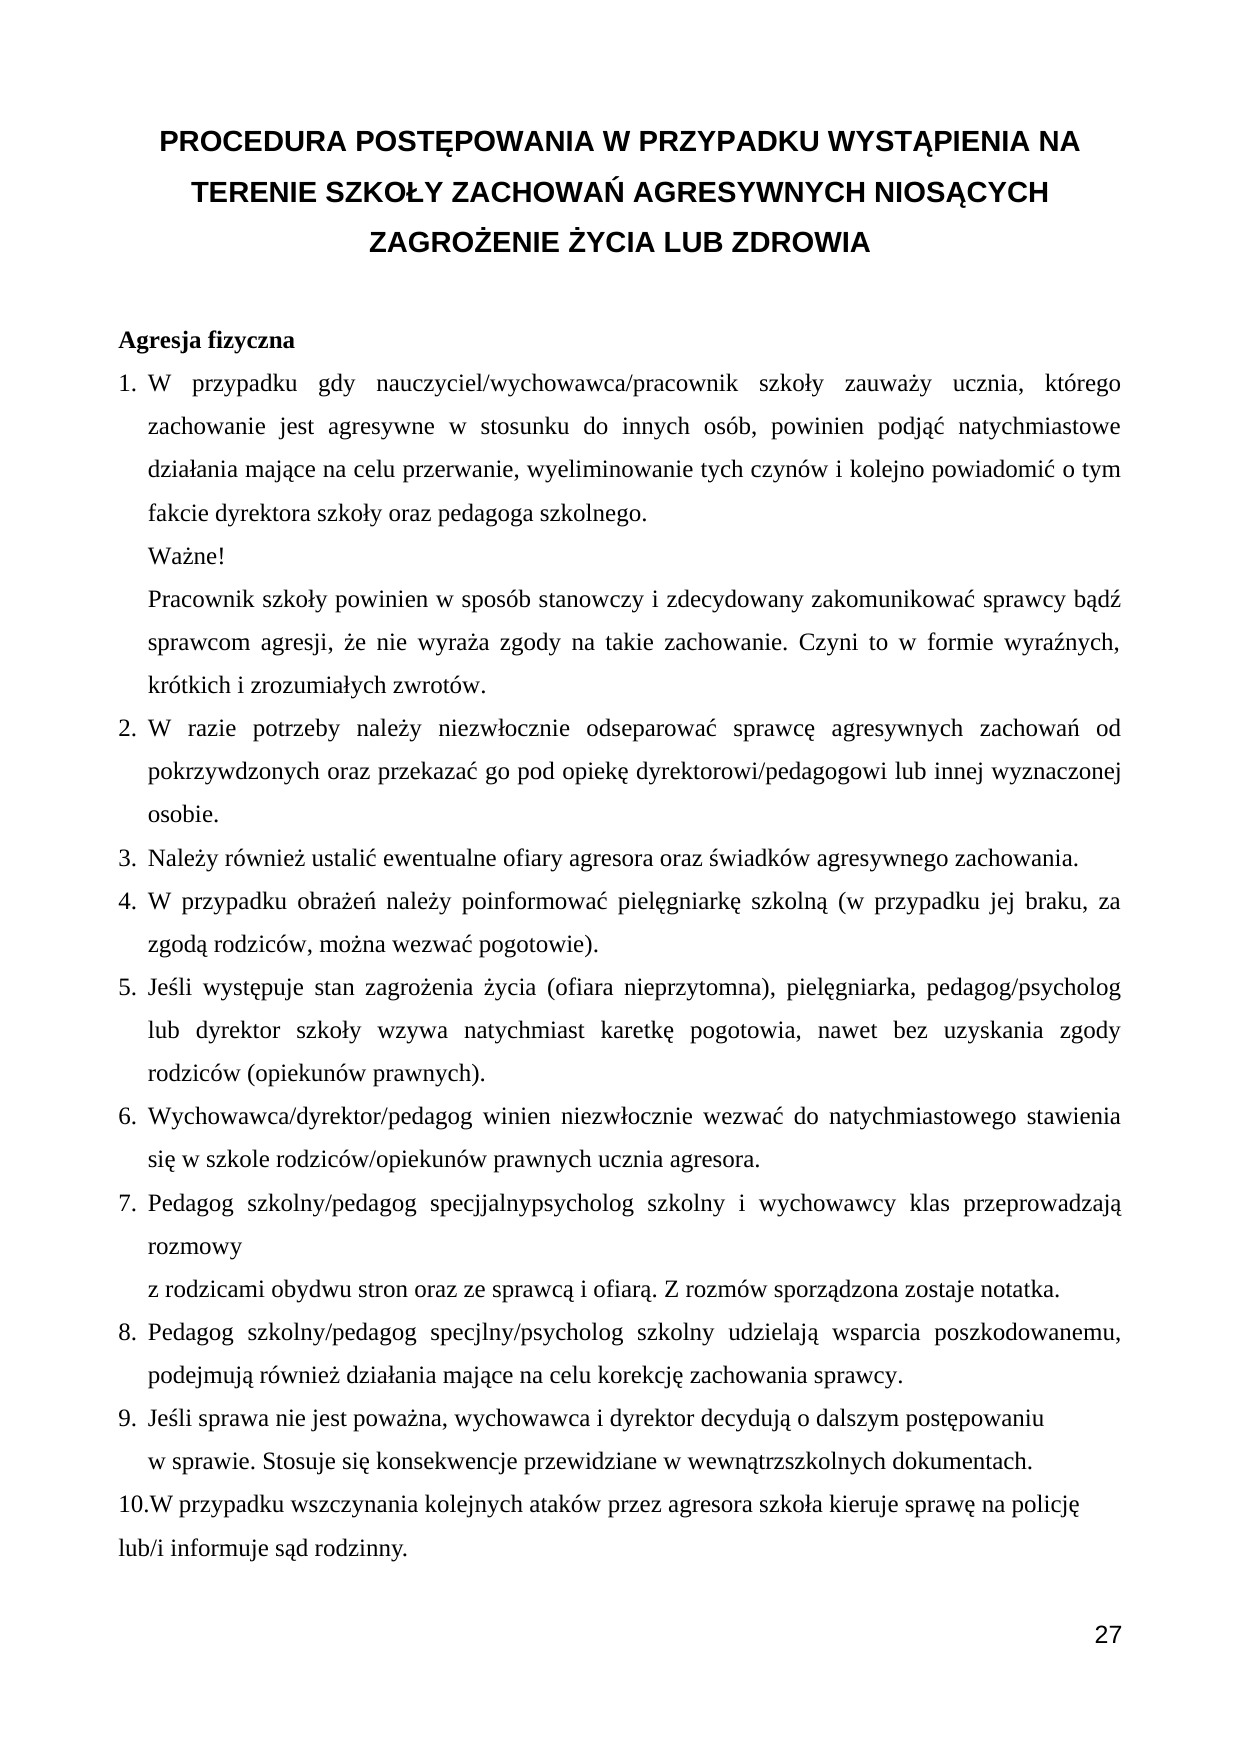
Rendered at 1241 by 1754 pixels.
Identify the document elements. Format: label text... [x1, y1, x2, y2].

list W przypadku obrażeń należy poinformować pielęgniarkę szkolną (w przypadku jej braku, za zgodą rodziców, można wezwać pogotowie). [118, 886, 1122, 958]
text PROCEDURA POSTĘPOWANIA W PRZYPADKU WYSTĄPIENIA NA TERENIE SZKOŁY ZACHOWAŃ AGRESYWNYCH NIOSĄCYCH [118, 124, 1122, 208]
list W razie potrzeby należy niezwłocznie odseparować sprawcę agresywnych zachowań od pokrzywdzonych oraz przekazać go pod opiekę dyrektorowi/pedagogowi lub innej wyznaczonej osobie. [118, 713, 1122, 828]
list Należy również ustalić ewentualne ofiary agresora oraz świadków agresywnego zachowania. [118, 843, 1122, 871]
list W przypadku gdy nauczyciel/wychowawca/pracownik szkoły zauważy ucznia, którego zachowanie jest agresywne w stosunku do innych osób, powinien podjąć natychmiastowe działania mające na celu przerwanie, wyeliminowanie tych czynów i kolejno powiadomić o tym fakcie dyrektora szkoły oraz pedagoga szkolnego. [118, 368, 1122, 526]
text 10.W przypadku wszczynania kolejnych ataków przez agresora szkoła kieruje sprawę na policję lub/i informuje sąd rodzinny. [118, 1489, 1122, 1561]
text ZAGROŻENIE ŻYCIA LUB ZDROWIA [118, 225, 1122, 258]
list Pedagog szkolny/pedagog specjlny/psycholog szkolny udzielają wsparcia poszkodowanemu, podejmują również działania mające na celu korekcję zachowania sprawcy. [118, 1317, 1122, 1389]
text Agresja fizyczna [118, 325, 1122, 354]
list Pedagog szkolny/pedagog specjjalnypsycholog szkolny i wychowawcy klas przeprowadzają rozmowy [118, 1188, 1122, 1259]
text Ważne! [148, 541, 1122, 569]
text Pracownik szkoły powinien w sposób stanowczy i zdecydowany zakomunikować sprawcy bądź sprawcom agresji, że nie wyraża zgody na takie zachowanie. Czyni to w formie wyraźnych, krótkich i zrozumiałych zwrotów. [148, 584, 1122, 699]
list Jeśli sprawa nie jest poważna, wychowawca i dyrektor decydują o dalszym postępowaniu [118, 1403, 1122, 1432]
list w sprawie. Stosuje się konsekwencje przewidziane w wewnątrzszkolnych dokumentach. [148, 1446, 1122, 1475]
list z rodzicami obydwu stron oraz ze sprawcą i ofiarą. Z rozmów sporządzona zostaje notatka. [148, 1274, 1122, 1303]
list Jeśli występuje stan zagrożenia życia (ofiara nieprzytomna), pielęgniarka, pedagog/psycholog lub dyrektor szkoły wzywa natychmiast karetkę pogotowia, nawet bez uzyskania zgody rodziców (opiekunów prawnych). [118, 972, 1122, 1087]
list Wychowawca/dyrektor/pedagog winien niezwłocznie wezwać do natychmiastowego stawienia się w szkole rodziców/opiekunów prawnych ucznia agresora. [118, 1101, 1122, 1173]
